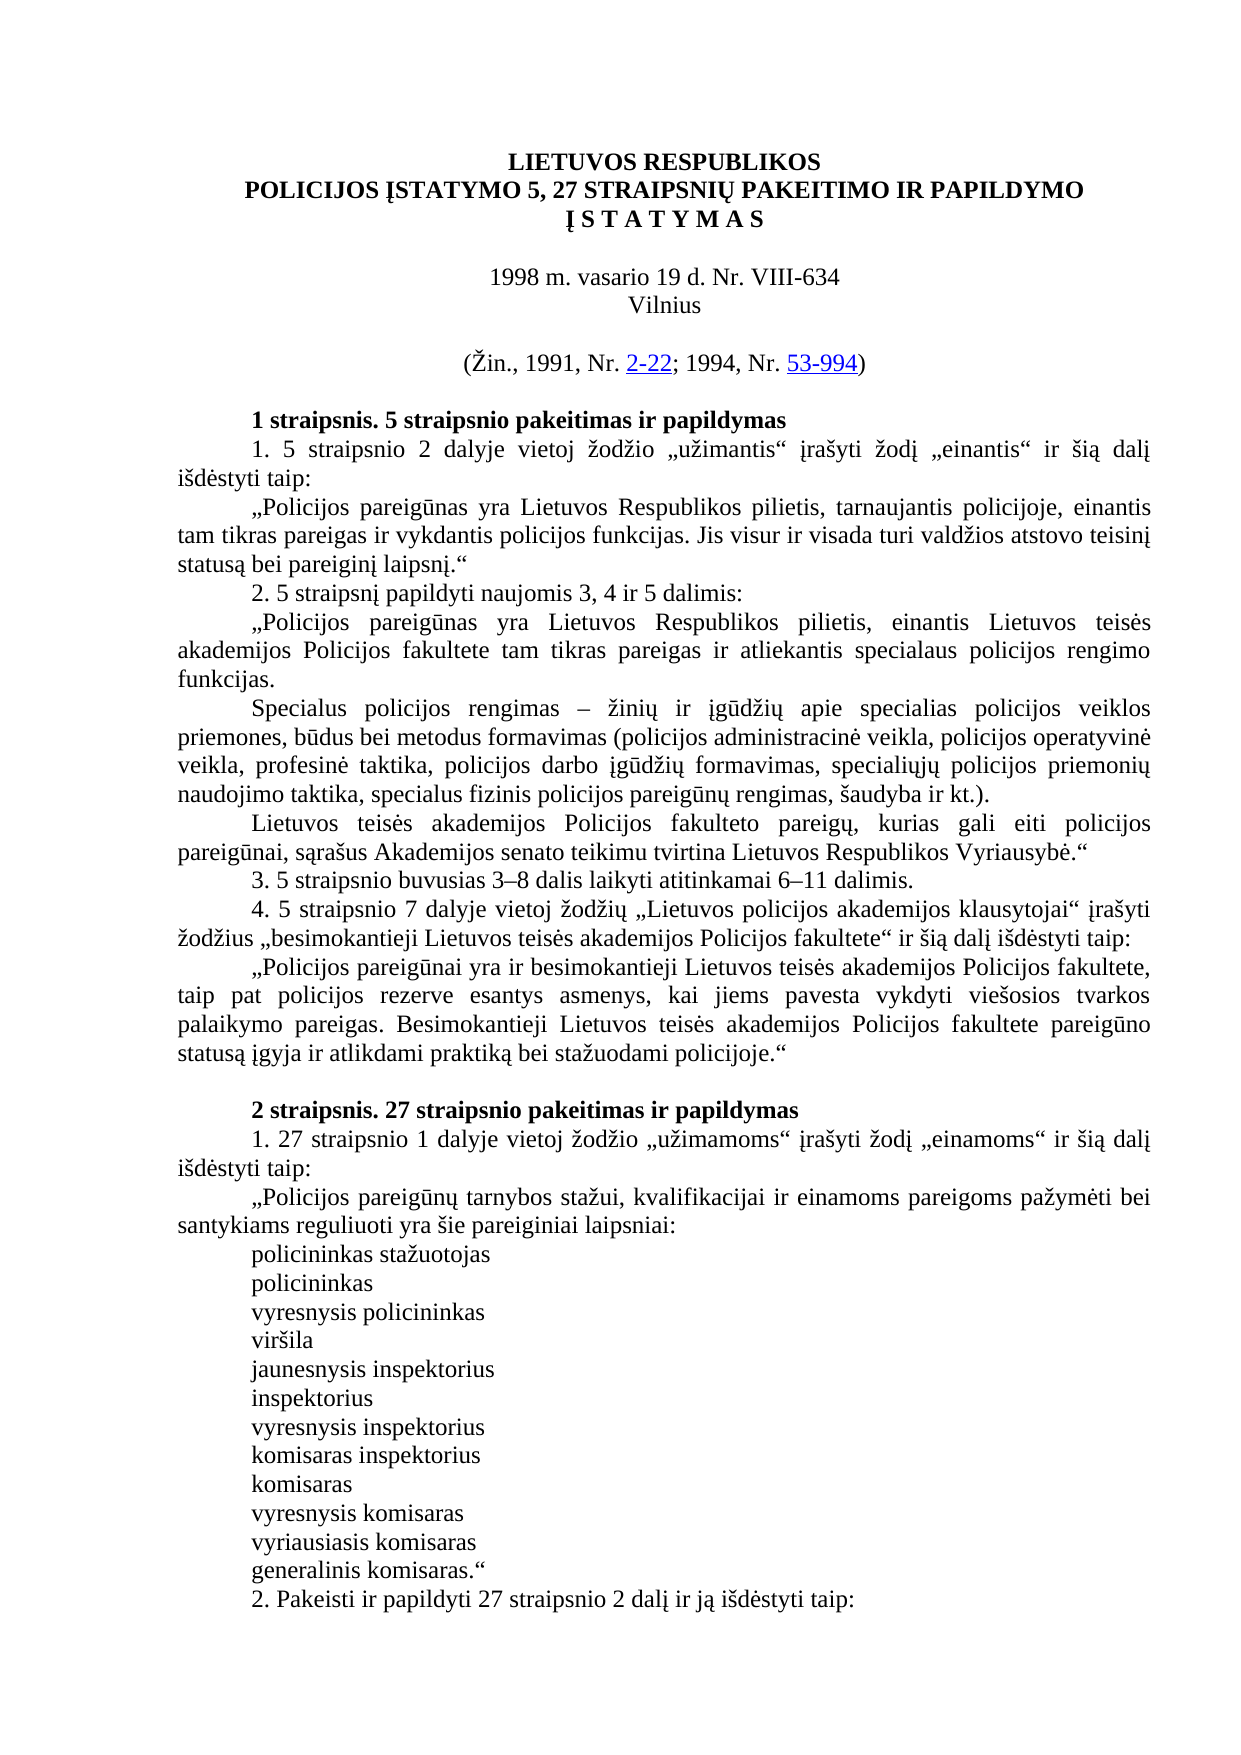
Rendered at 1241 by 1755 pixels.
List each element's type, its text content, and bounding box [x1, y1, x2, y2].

text POLICIJOS ĮSTATYMO 5, 27 STRAIPSNIŲ PAKEITIMO IR PAPILDYMO [177, 176, 1152, 204]
text policininkas stažuotojas [177, 1239, 1152, 1268]
text vyresnysis komisaras [177, 1498, 1152, 1527]
text 4. 5 straipsnio 7 dalyje vietoj žodžių „Lietuvos policijos akademijos klausytojai“ įrašyti žodžius „besimokantieji Lietuvos teisės akademijos Policijos fakultete“ ir šią dalį išdėstyti taip: [177, 894, 1152, 952]
text vyresnysis inspektorius [177, 1412, 1152, 1441]
text 1. 27 straipsnio 1 dalyje vietoj žodžio „užimamoms“ įrašyti žodį „einamoms“ ir šią dalį išdėstyti taip: [177, 1124, 1152, 1182]
text Specialus policijos rengimas – žinių ir įgūdžių apie specialias policijos veiklos priemones, būdus bei metodus formavimas (policijos administracinė veikla, policijos operatyvinė veikla, profesinė taktika, policijos darbo įgūdžių formavimas, specialiųjų policijos priemonių naudojimo taktika, specialus fizinis policijos pareigūnų rengimas, šaudyba ir kt.). [177, 693, 1152, 808]
text komisaras inspektorius [177, 1441, 1152, 1469]
text LIETUVOS RESPUBLIKOS [177, 147, 1152, 176]
text komisaras [177, 1469, 1152, 1498]
text jaunesnysis inspektorius [177, 1354, 1152, 1383]
text viršila [177, 1326, 1152, 1354]
text Vilnius [177, 291, 1152, 319]
text „Policijos pareigūnų tarnybos stažui, kvalifikacijai ir einamoms pareigoms pažymėti bei santykiams reguliuoti yra šie pareiginiai laipsniai: [177, 1182, 1152, 1239]
text vyriausiasis komisaras [177, 1527, 1152, 1556]
text 1998 m. vasario 19 d. Nr. VIII-634 [177, 262, 1152, 291]
text 3. 5 straipsnio buvusias 3–8 dalis laikyti atitinkamai 6–11 dalimis. [177, 866, 1152, 894]
text generalinis komisaras.“ [177, 1556, 1152, 1584]
text „Policijos pareigūnas yra Lietuvos Respublikos pilietis, tarnaujantis policijoje, einantis tam tikras pareigas ir vykdantis policijos funkcijas. Jis visur ir visada turi valdžios atstovo teisinį statusą bei pareiginį laipsnį.“ [177, 492, 1152, 578]
text „Policijos pareigūnas yra Lietuvos Respublikos pilietis, einantis Lietuvos teisės akademijos Policijos fakultete tam tikras pareigas ir atliekantis specialaus policijos rengimo funkcijas. [177, 607, 1152, 693]
text 1. 5 straipsnio 2 dalyje vietoj žodžio „užimantis“ įrašyti žodį „einantis“ ir šią dalį išdėstyti taip: [177, 434, 1152, 492]
text 2. 5 straipsnį papildyti naujomis 3, 4 ir 5 dalimis: [177, 578, 1152, 607]
text 2 straipsnis. 27 straipsnio pakeitimas ir papildymas [177, 1096, 1152, 1124]
text 2. Pakeisti ir papildyti 27 straipsnio 2 dalį ir ją išdėstyti taip: [177, 1584, 1152, 1613]
text „Policijos pareigūnai yra ir besimokantieji Lietuvos teisės akademijos Policijos fakultete, taip pat policijos rezerve esantys asmenys, kai jiems pavesta vykdyti viešosios tvarkos palaikymo pareigas. Besimokantieji Lietuvos teisės akademijos Policijos fakultete pareigūno statusą įgyja ir atlikdami praktiką bei stažuodami policijoje.“ [177, 952, 1152, 1067]
text (Žin., 1991, Nr. 2-22; 1994, Nr. 53-994) [177, 348, 1152, 377]
text vyresnysis policininkas [177, 1297, 1152, 1326]
text Lietuvos teisės akademijos Policijos fakulteto pareigų, kurias gali eiti policijos pareigūnai, sąrašus Akademijos senato teikimu tvirtina Lietuvos Respublikos Vyriausybė.“ [177, 808, 1152, 866]
text Į S T A T Y M A S [177, 204, 1152, 233]
text 1 straipsnis. 5 straipsnio pakeitimas ir papildymas [177, 406, 1152, 434]
text inspektorius [177, 1383, 1152, 1412]
text policininkas [177, 1268, 1152, 1297]
